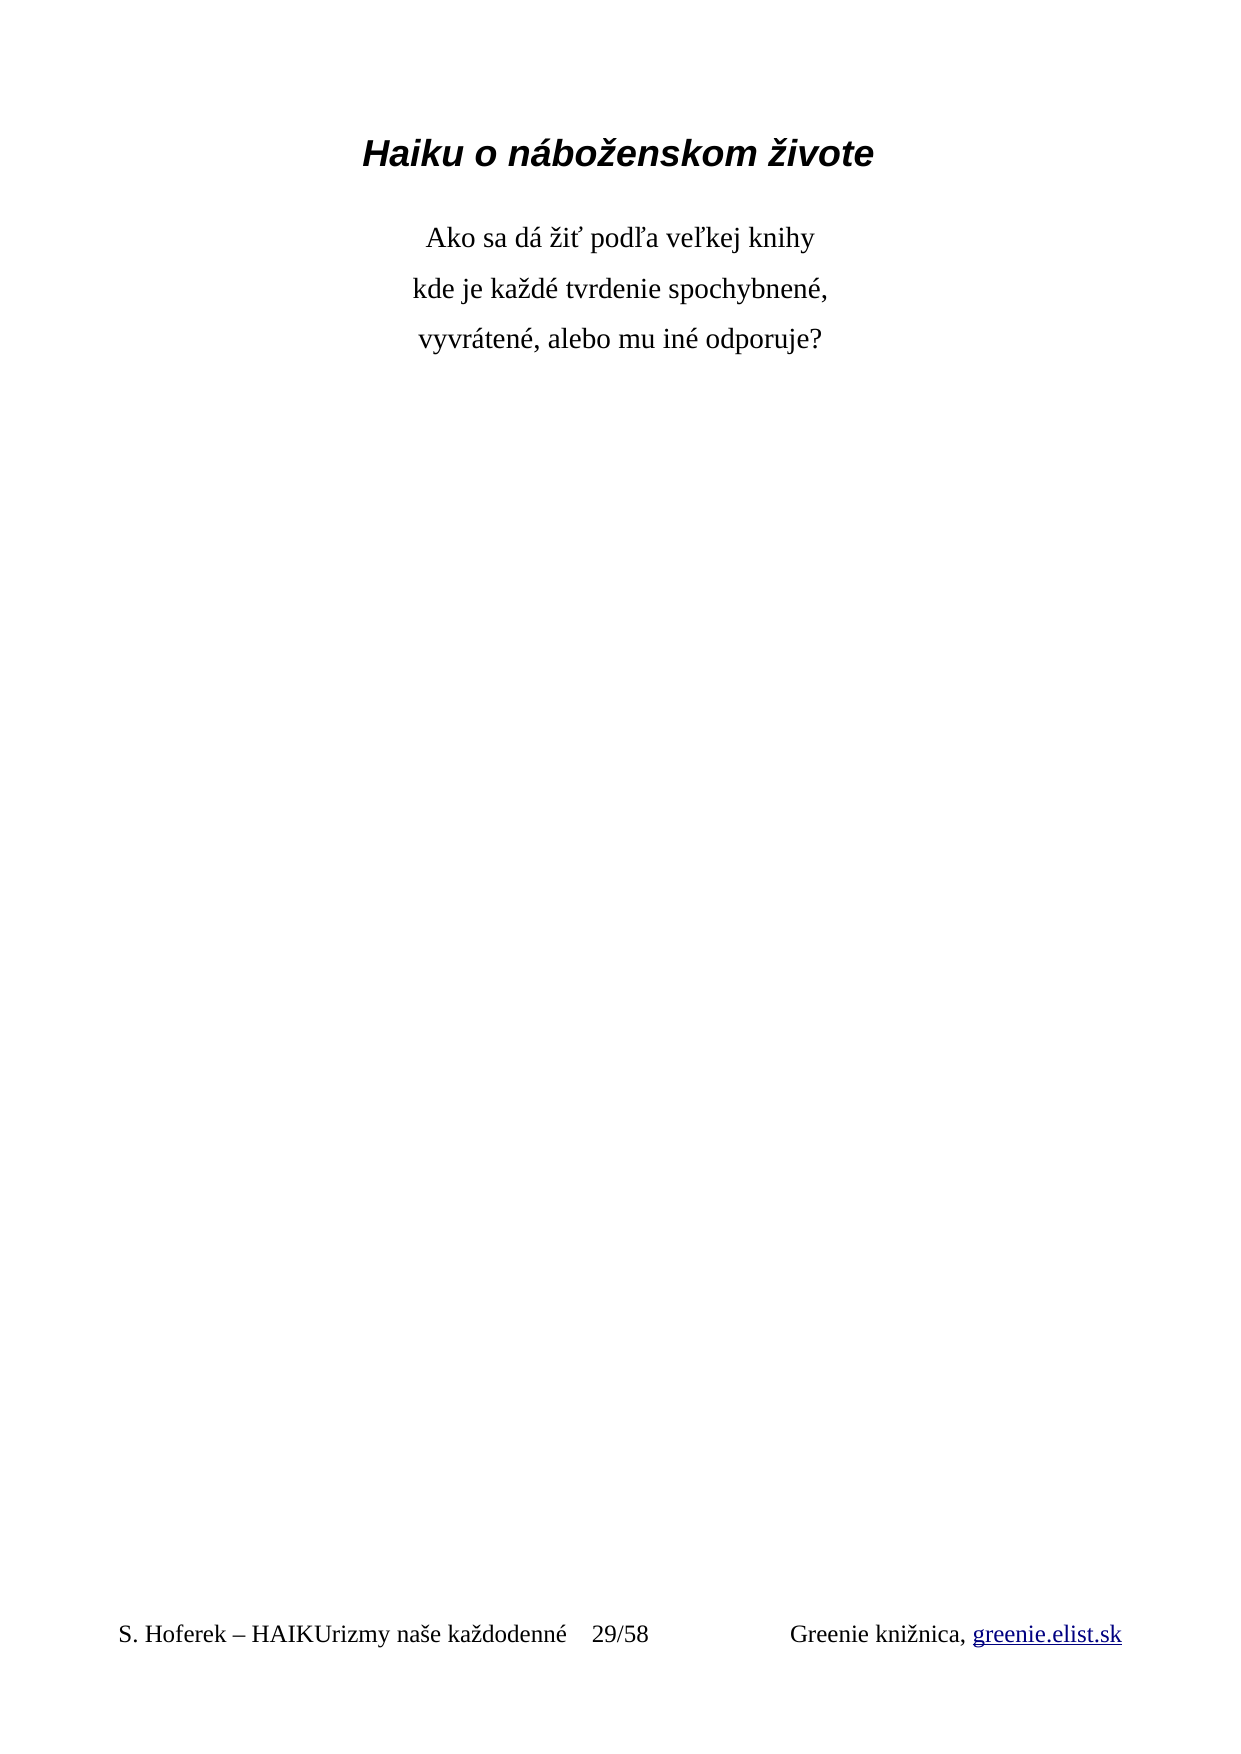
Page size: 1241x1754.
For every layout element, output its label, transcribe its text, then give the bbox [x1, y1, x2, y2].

text Ako sa dá žiť podľa veľkej knihy kde je každé tvrdenie spochybnené, vyvrátené, alebo mu iné odporuje? [106, 221, 1134, 355]
subtitle Haiku o náboženskom živote [106, 131, 1134, 174]
